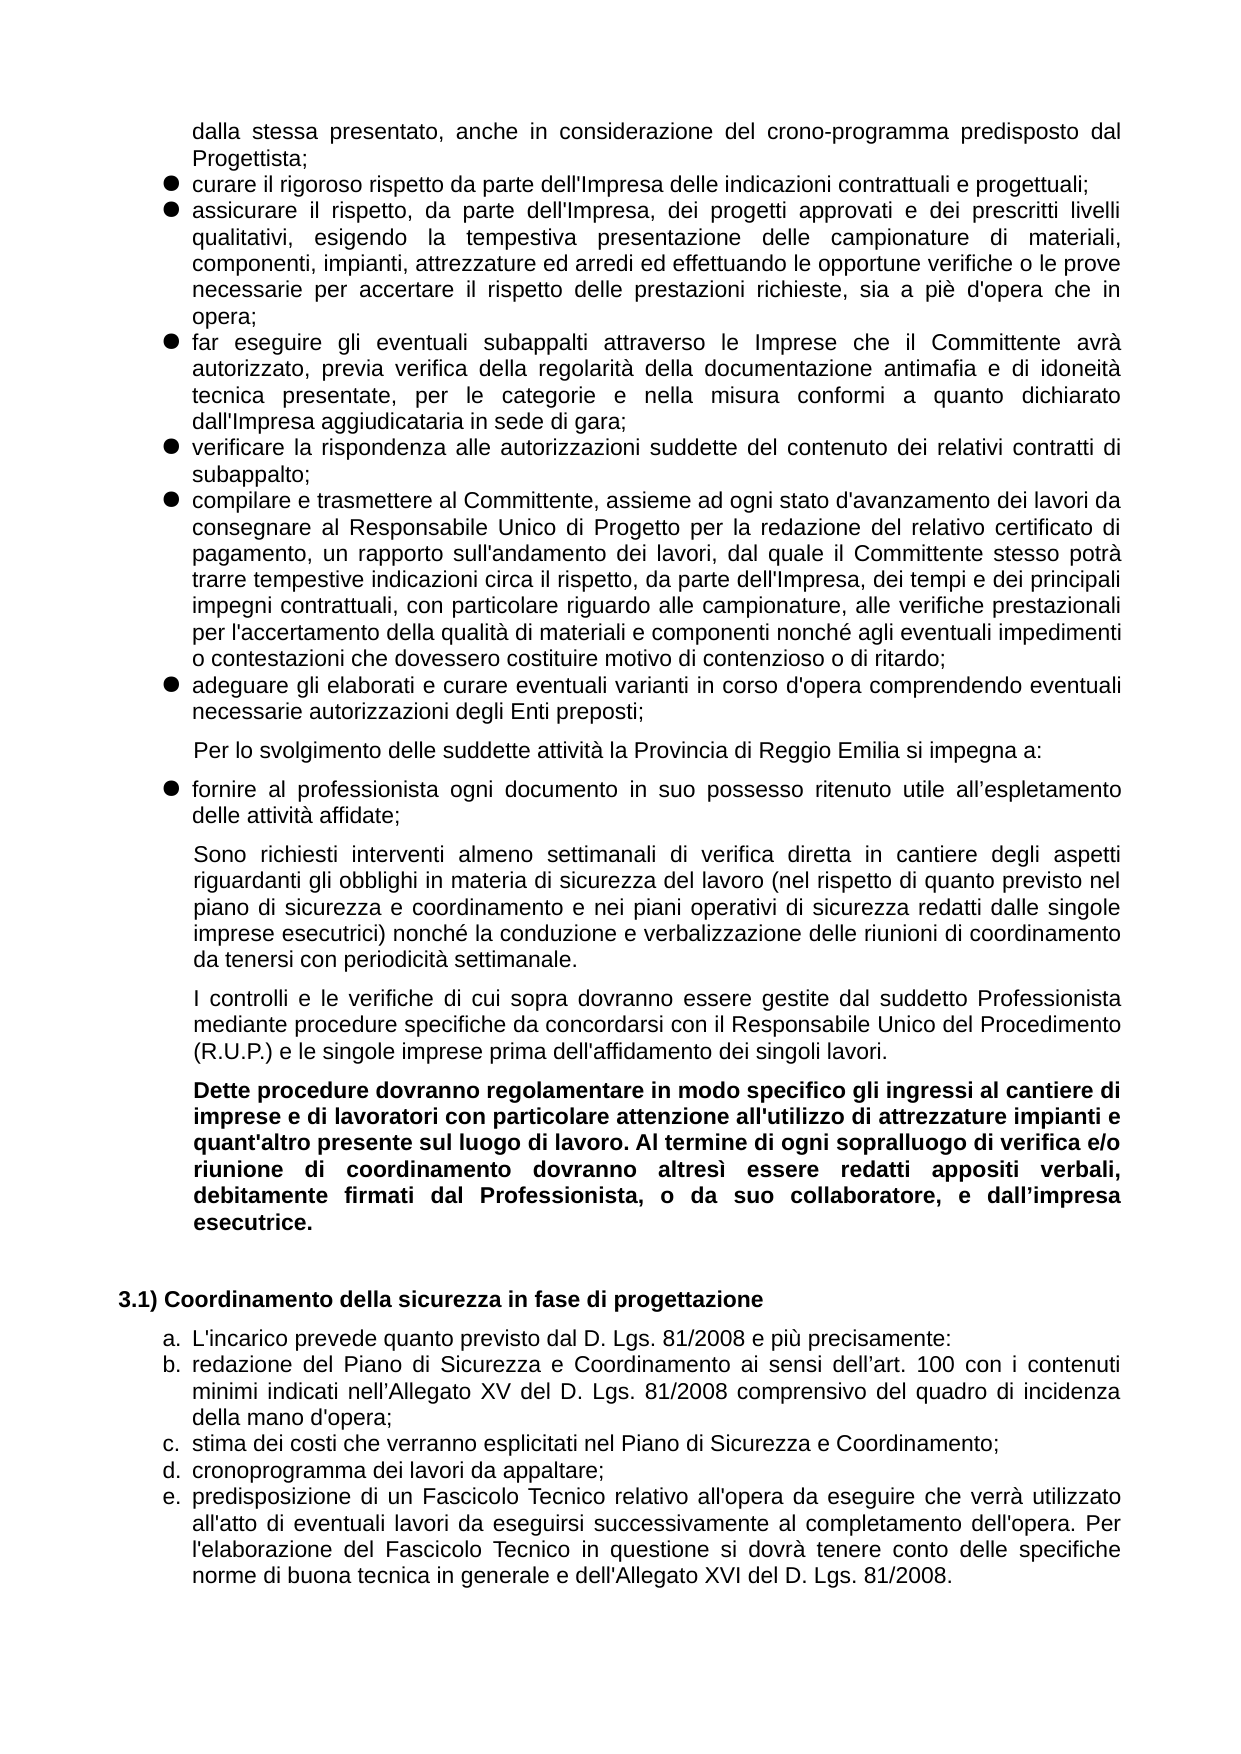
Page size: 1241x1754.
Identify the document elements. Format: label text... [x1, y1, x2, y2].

list L'incarico prevede quanto previsto dal D. Lgs. 81/2008 e più precisamente: [162, 1325, 1122, 1351]
list cronoprogramma dei lavori da appaltare; [162, 1457, 1122, 1483]
list compilare e trasmettere al Committente, assieme ad ogni stato d'avanzamento dei lavori da consegnare al Responsabile Unico di Progetto per la redazione del relativo certificato di pagamento, un rapporto sull'andamento dei lavori, dal quale il Committente stesso potrà trarre tempestive indicazioni circa il rispetto, da parte dell'Impresa, dei tempi e dei principali impegni contrattuali, con particolare riguardo alle campionature, alle verifiche prestazionali per l'accertamento della qualità di materiali e componenti nonché agli eventuali impedimenti o contestazioni che dovessero costituire motivo di contenzioso o di ritardo; [162, 487, 1122, 672]
text 3.1) Coordinamento della sicurezza in fase di progettazione [118, 1286, 1122, 1312]
list stima dei costi che verranno esplicitati nel Piano di Sicurezza e Coordinamento; [162, 1430, 1122, 1457]
list verificare la rispondenza alle autorizzazioni suddette del contenuto dei relativi contratti di subappalto; [162, 434, 1122, 487]
list fornire al professionista ogni documento in suo possesso ritenuto utile all’espletamento delle attività affidate; [162, 776, 1122, 828]
list redazione del Piano di Sicurezza e Coordinamento ai sensi dell’art. 100 con i contenuti minimi indicati nell’Allegato XV del D. Lgs. 81/2008 comprensivo del quadro di incidenza della mano d'opera; [162, 1351, 1122, 1430]
text I controlli e le verifiche di cui sopra dovranno essere gestite dal suddetto Professionista mediante procedure specifiche da concordarsi con il Responsabile Unico del Procedimento (R.U.P.) e le singole imprese prima dell'affidamento dei singoli lavori. [193, 985, 1122, 1064]
list dalla stessa presentato, anche in considerazione del crono-programma predisposto dal Progettista; [162, 118, 1122, 171]
text Sono richiesti interventi almeno settimanali di verifica diretta in cantiere degli aspetti riguardanti gli obblighi in materia di sicurezza del lavoro (nel rispetto di quanto previsto nel piano di sicurezza e coordinamento e nei piani operativi di sicurezza redatti dalle singole imprese esecutrici) nonché la conduzione e verbalizzazione delle riunioni di coordinamento da tenersi con periodicità settimanale. [193, 841, 1122, 973]
text Per lo svolgimento delle suddette attività la Provincia di Reggio Emilia si impegna a: [193, 737, 1122, 763]
list curare il rigoroso rispetto da parte dell'Impresa delle indicazioni contrattuali e progettuali; [162, 171, 1122, 197]
list far eseguire gli eventuali subappalti attraverso le Imprese che il Committente avrà autorizzato, previa verifica della regolarità della documentazione antimafia e di idoneità tecnica presentate, per le categorie e nella misura conformi a quanto dichiarato dall'Impresa aggiudicataria in sede di gara; [162, 329, 1122, 434]
text Dette procedure dovranno regolamentare in modo specifico gli ingressi al cantiere di imprese e di lavoratori con particolare attenzione all'utilizzo di attrezzature impianti e quant'altro presente sul luogo di lavoro. Al termine di ogni sopralluogo di verifica e/o riunione di coordinamento dovranno altresì essere redatti appositi verbali, debitamente firmati dal Professionista, o da suo collaboratore, e dall’impresa esecutrice. [193, 1077, 1122, 1235]
list assicurare il rispetto, da parte dell'Impresa, dei progetti approvati e dei prescritti livelli qualitativi, esigendo la tempestiva presentazione delle campionature di materiali, componenti, impianti, attrezzature ed arredi ed effettuando le opportune verifiche o le prove necessarie per accertare il rispetto delle prestazioni richieste, sia a piè d'opera che in opera; [162, 197, 1122, 329]
list predisposizione di un Fascicolo Tecnico relativo all'opera da eseguire che verrà utilizzato all'atto di eventuali lavori da eseguirsi successivamente al completamento dell'opera. Per l'elaborazione del Fascicolo Tecnico in questione si dovrà tenere conto delle specifiche norme di buona tecnica in generale e dell'Allegato XVI del D. Lgs. 81/2008. [162, 1483, 1122, 1588]
list adeguare gli elaborati e curare eventuali varianti in corso d'opera comprendendo eventuali necessarie autorizzazioni degli Enti preposti; [162, 672, 1122, 724]
